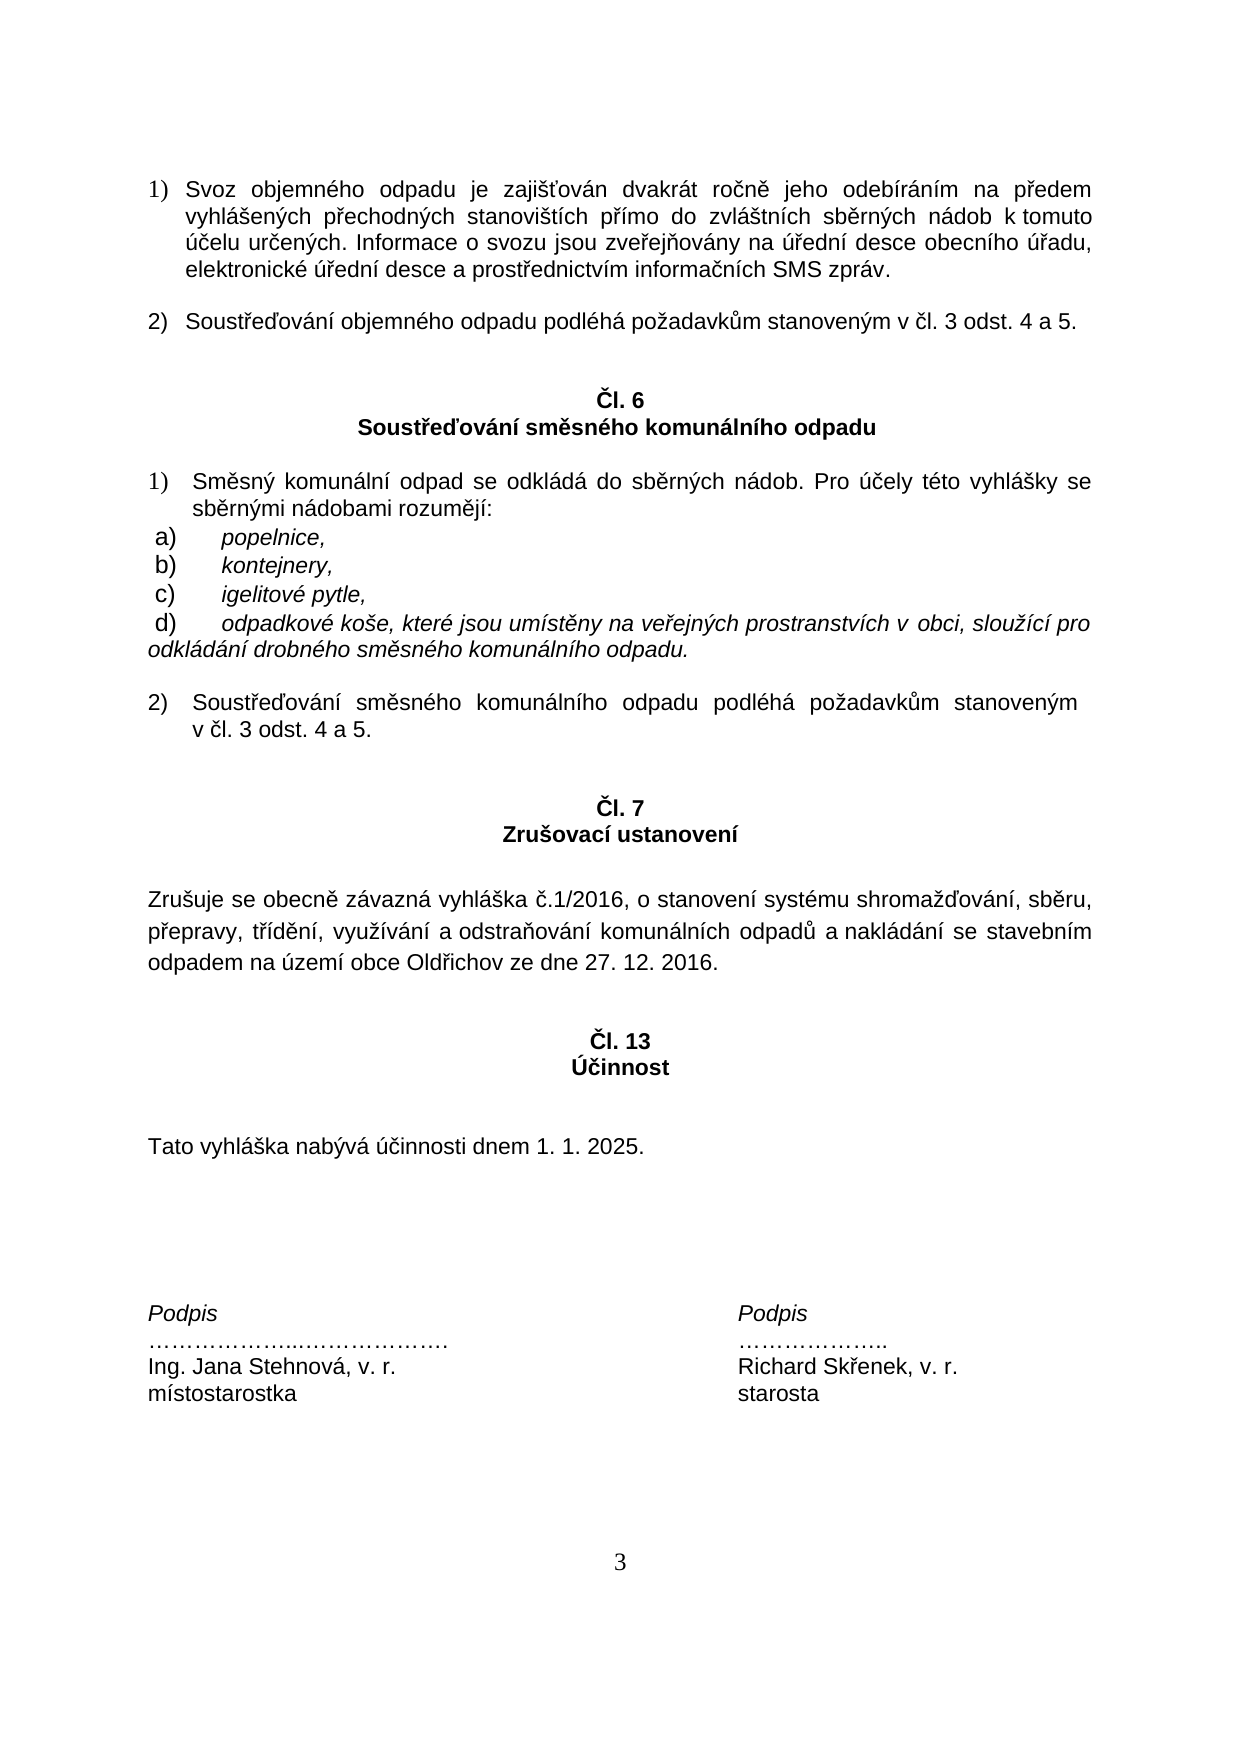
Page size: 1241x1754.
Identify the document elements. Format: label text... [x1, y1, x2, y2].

text místostarostka starosta [148, 1379, 1092, 1406]
list Svoz objemného odpadu je zajišťován dvakrát ročně jeho odebíráním na předem vyhlášených přechodných stanovištích přímo do zvláštních sběrných nádob k tomuto účelu určených. Informace o svozu jsou zveřejňovány na úřední desce obecního úřadu, elektronické úřední desce a prostřednictvím informačních SMS zpráv. [148, 174, 1092, 282]
list Soustřeďování objemného odpadu podléhá požadavkům stanoveným v čl. 3 odst. 4 a 5. [148, 308, 1092, 334]
text ………………...………………. ……………….. [148, 1327, 1092, 1353]
list igelitové pytle, [148, 579, 1092, 608]
list odpadkové koše, které jsou umístěny na veřejných prostranstvích v obci, sloužící pro odkládání drobného směsného komunálního odpadu. [148, 608, 1092, 663]
text Ing. Jana Stehnová, v. r. Richard Skřenek, v. r. [148, 1353, 1092, 1379]
list Soustřeďování směsného komunálního odpadu podléhá požadavkům stanoveným v čl. 3 odst. 4 a 5. [148, 689, 1092, 742]
list Směsný komunální odpad se odkládá do sběrných nádob. Pro účely této vyhlášky se sběrnými nádobami rozumějí: [148, 466, 1092, 521]
text Zrušovací ustanovení [148, 821, 1092, 847]
text Zrušuje se obecně závazná vyhláška č.1/2016, o stanovení systému shromažďování, sběru, přepravy, třídění, využívání a odstraňování komunálních odpadů a nakládání se stavebním odpadem na území obce Oldřichov ze dne 27. 12. 2016. [148, 886, 1092, 976]
text Čl. 13 [148, 1028, 1092, 1054]
text Tato vyhláška nabývá účinnosti dnem 1. 1. 2025. [148, 1133, 1092, 1159]
list popelnice, [148, 521, 1092, 550]
list kontejnery, [148, 550, 1092, 579]
text Čl. 7 [148, 794, 1092, 821]
text Soustřeďování směsného komunálního odpadu [148, 414, 1092, 440]
text Podpis Podpis [148, 1300, 1092, 1327]
text Čl. 6 [148, 387, 1092, 414]
text Účinnost [148, 1054, 1092, 1081]
